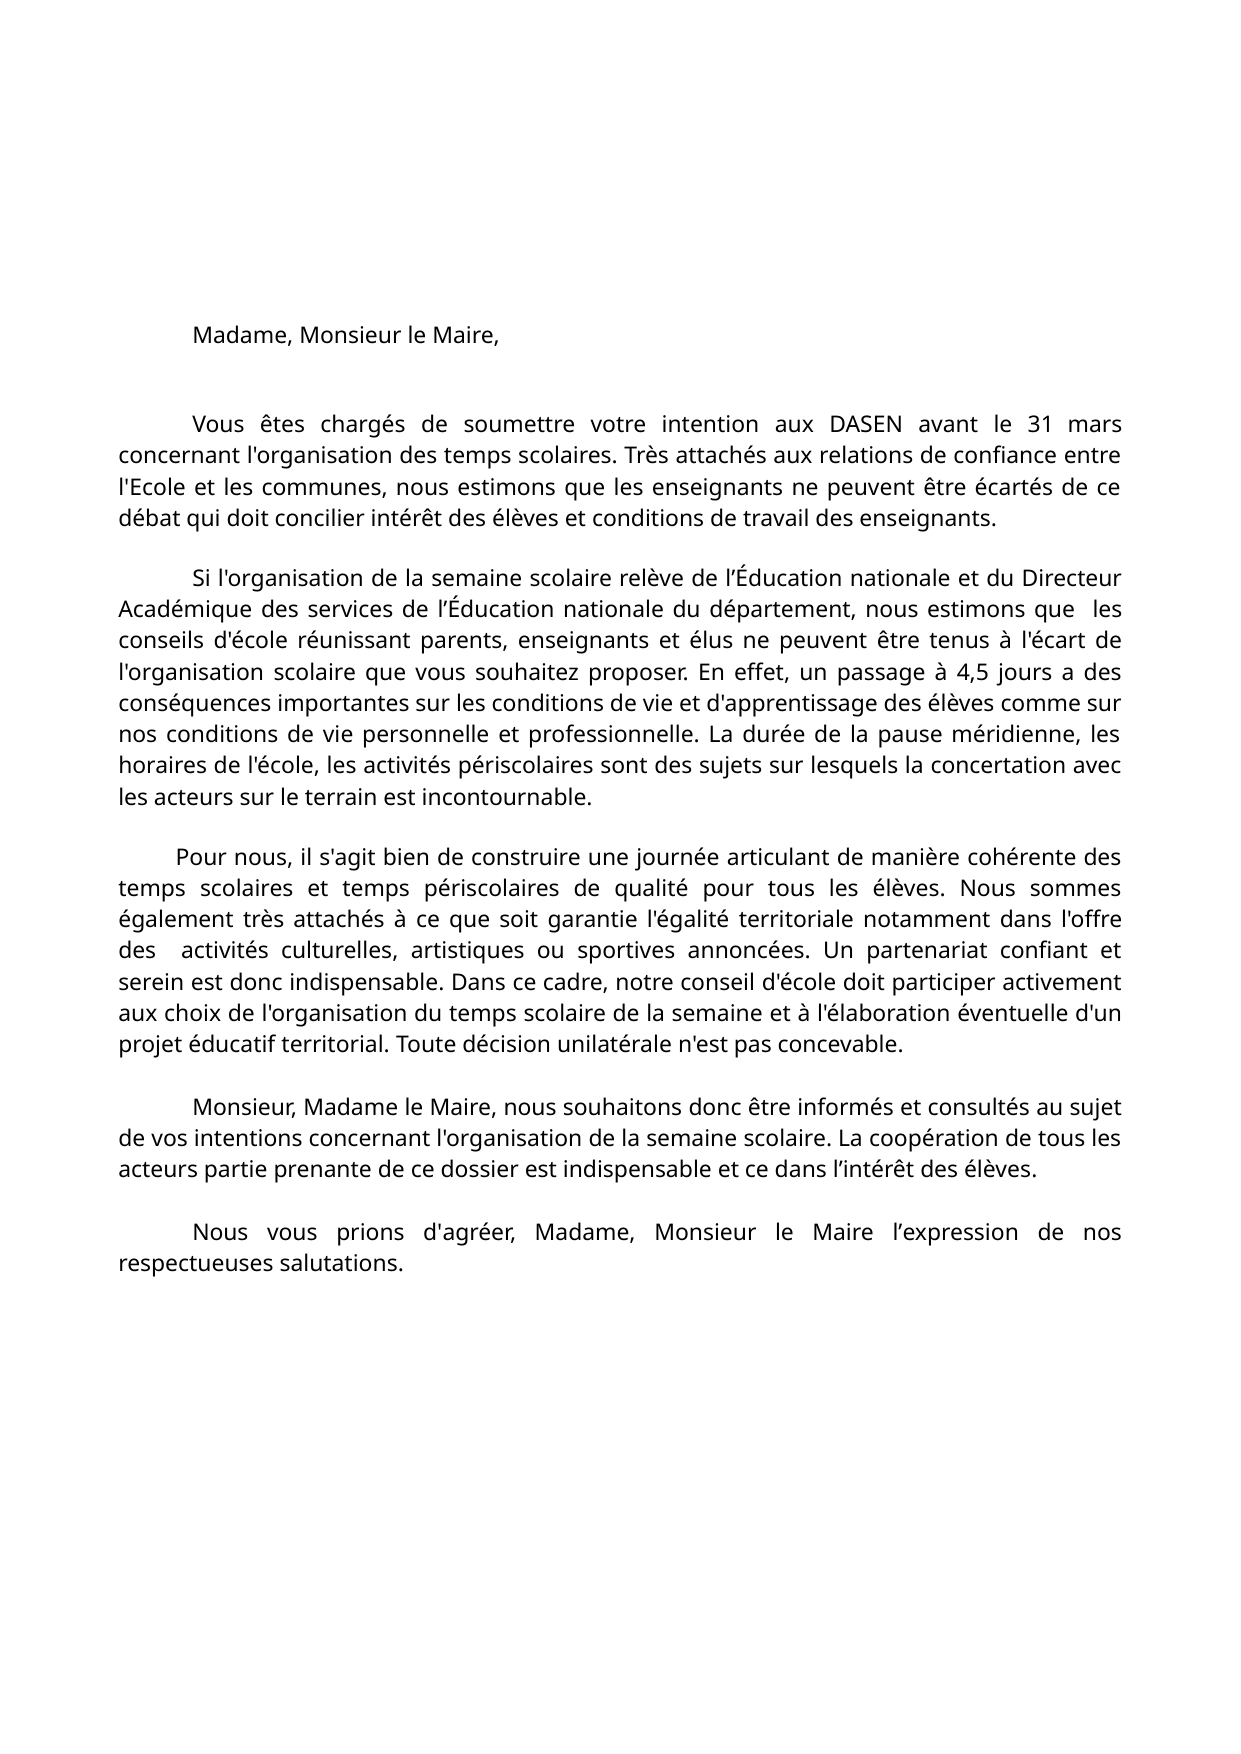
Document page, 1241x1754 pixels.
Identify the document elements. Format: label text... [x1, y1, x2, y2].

text Vous êtes chargés de soumettre votre intention aux DASEN avant le 31 mars concernant l'organisation des temps scolaires. Très attachés aux relations de confiance entre l'Ecole et les communes, nous estimons que les enseignants ne peuvent être écartés de ce débat qui doit concilier intérêt des élèves et conditions de travail des enseignants. [118, 408, 1122, 533]
text Nous vous prions d'agréer, Madame, Monsieur le Maire l’expression de nos respectueuses salutations. [118, 1216, 1122, 1278]
text Monsieur, Madame le Maire, nous souhaitons donc être informés et consultés au sujet de vos intentions concernant l'organisation de la semaine scolaire. La coopération de tous les acteurs partie prenante de ce dossier est indispensable et ce dans l’intérêt des élèves. [118, 1091, 1122, 1184]
text Pour nous, il s'agit bien de construire une journée articulant de manière cohérente des temps scolaires et temps périscolaires de qualité pour tous les élèves. Nous sommes également très attachés à ce que soit garantie l'égalité territoriale notamment dans l'offre des activités culturelles, artistiques ou sportives annoncées. Un partenariat confiant et serein est donc indispensable. Dans ce cadre, notre conseil d'école doit participer activement aux choix de l'organisation du temps scolaire de la semaine et à l'élaboration éventuelle d'un projet éducatif territorial. Toute décision unilatérale n'est pas concevable. [118, 841, 1122, 1059]
text Madame, Monsieur le Maire, [118, 319, 1122, 351]
text Si l'organisation de la semaine scolaire relève de l’Éducation nationale et du Directeur Académique des services de l’Éducation nationale du département, nous estimons que les conseils d'école réunissant parents, enseignants et élus ne peuvent être tenus à l'écart de l'organisation scolaire que vous souhaitez proposer. En effet, un passage à 4,5 jours a des conséquences importantes sur les conditions de vie et d'apprentissage des élèves comme sur nos conditions de vie personnelle et professionnelle. La durée de la pause méridienne, les horaires de l'école, les activités périscolaires sont des sujets sur lesquels la concertation avec les acteurs sur le terrain est incontournable. [118, 562, 1122, 812]
